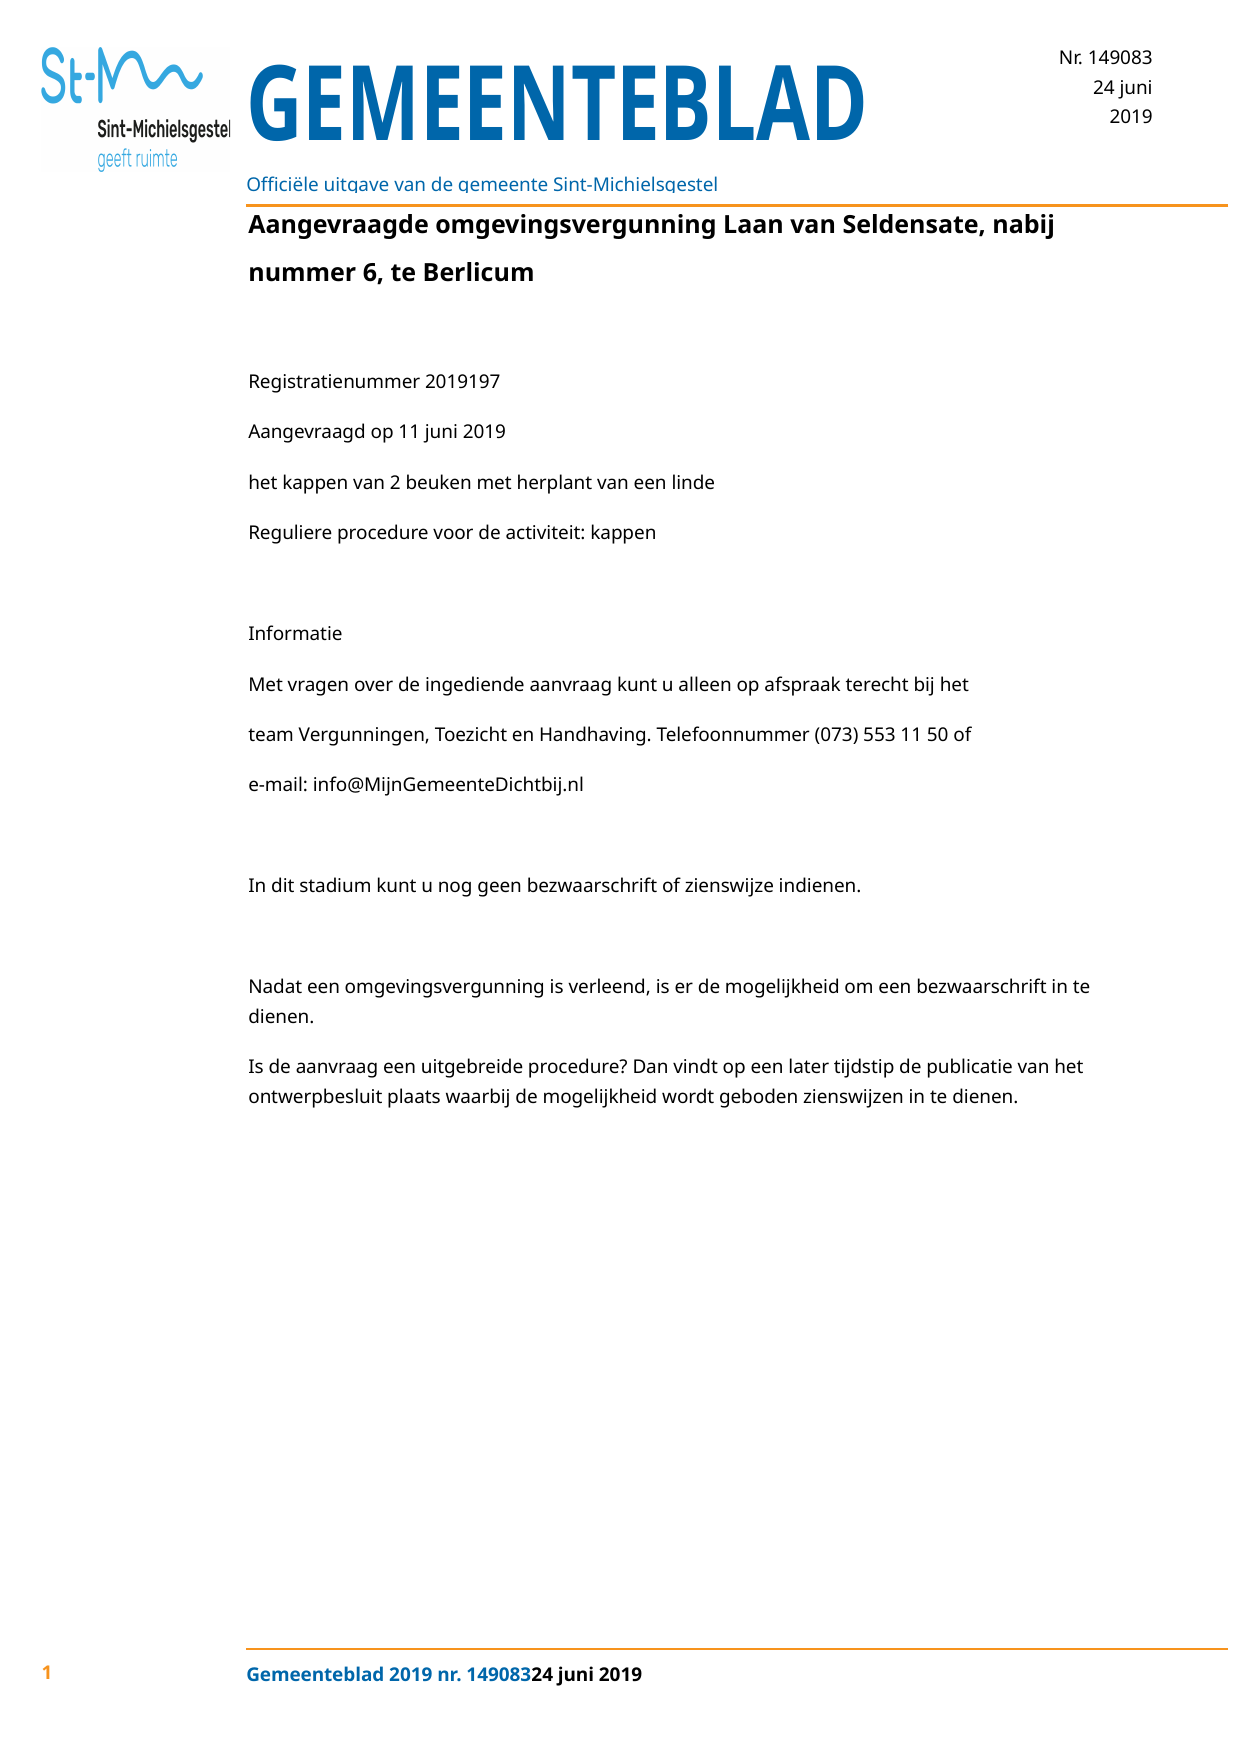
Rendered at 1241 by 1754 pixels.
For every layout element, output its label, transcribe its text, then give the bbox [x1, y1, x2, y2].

picture [41, 47, 231, 172]
text Aangevraagde omgevingsvergunning Laan van Seldensate, nabij nummer 6, te Berlicum [248, 207, 1152, 288]
text team Vergunningen, Toezicht en Handhaving. Telefoonnummer (073) 553 11 50 of [248, 721, 1152, 747]
text Informatie [248, 620, 1152, 646]
text Reguliere procedure voor de activiteit: kappen [248, 519, 1152, 545]
text Nadat een omgevingsvergunning is verleend, is er de mogelijkheid om een bezwaarschrift in te dienen. [248, 973, 1152, 1029]
text Registratienummer 2019197 [248, 368, 1152, 394]
text Met vragen over de ingediende aanvraag kunt u alleen op afspraak terecht bij het [248, 671, 1152, 697]
text In dit stadium kunt u nog geen bezwaarschrift of zienswijze indienen. [248, 872, 1152, 898]
text Aangevraagd op 11 juni 2019 [248, 419, 1152, 444]
text Is de aanvraag een uitgebreide procedure? Dan vindt op een later tijdstip de publicatie van het ontwerpbesluit plaats waarbij de mogelijkheid wordt geboden zienswijzen in te dienen. [248, 1053, 1152, 1109]
text het kappen van 2 beuken met herplant van een linde [248, 469, 1152, 495]
text e-mail: info@MijnGemeenteDichtbij.nl [248, 772, 1152, 797]
